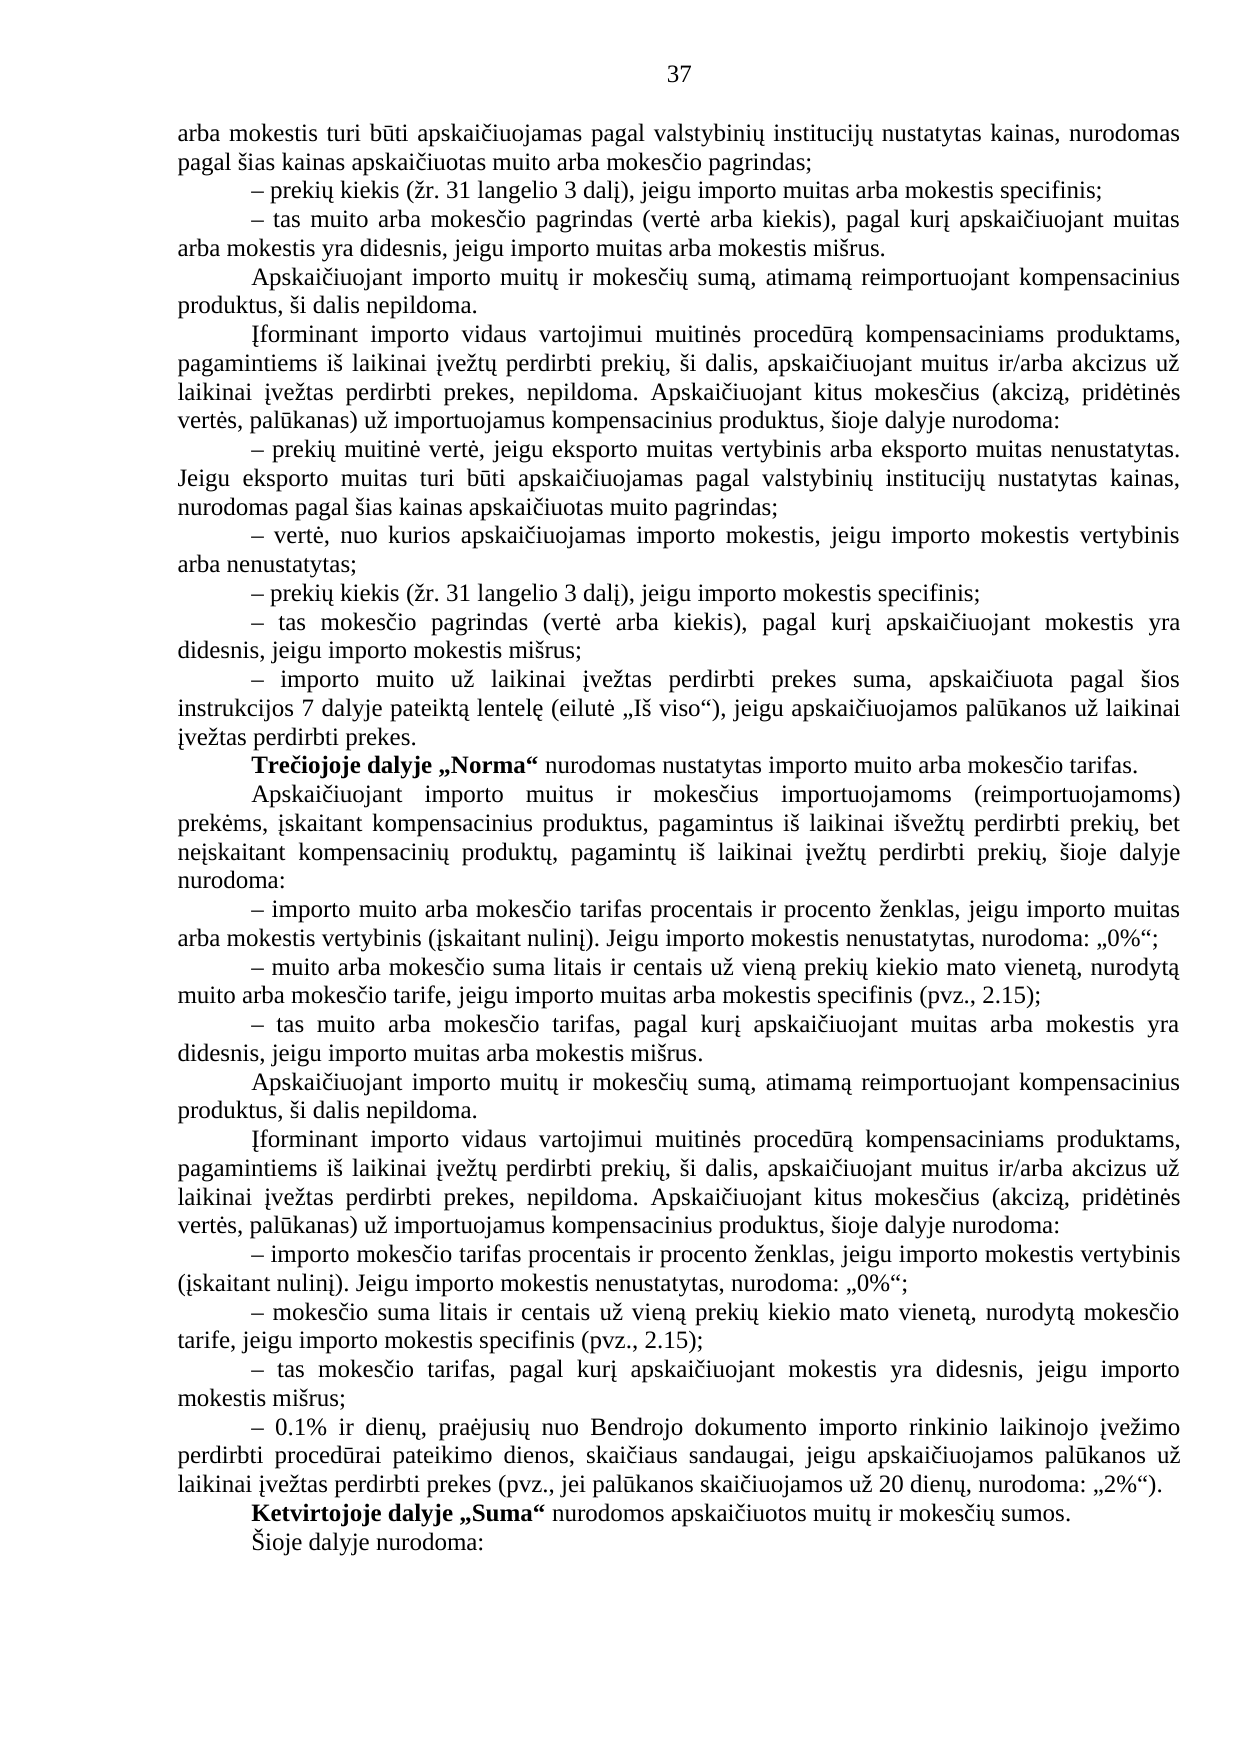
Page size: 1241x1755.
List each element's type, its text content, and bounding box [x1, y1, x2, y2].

text Apskaičiuojant importo muitų ir mokesčių sumą, atimamą reimportuojant kompensacinius produktus, ši dalis nepildoma. [177, 1067, 1181, 1124]
text Šioje dalyje nurodoma: [177, 1527, 1181, 1556]
text Įforminant importo vidaus vartojimui muitinės procedūrą kompensaciniams produktams, pagamintiems iš laikinai įvežtų perdirbti prekių, ši dalis, apskaičiuojant muitus ir/arba akcizus už laikinai įvežtas perdirbti prekes, nepildoma. Apskaičiuojant kitus mokesčius (akcizą, pridėtinės vertės, palūkanas) už importuojamus kompensacinius produktus, šioje dalyje nurodoma: [177, 1124, 1181, 1239]
text – prekių kiekis (žr. 31 langelio 3 dalį), jeigu importo muitas arba mokestis specifinis; [177, 176, 1181, 204]
text – tas mokesčio tarifas, pagal kurį apskaičiuojant mokestis yra didesnis, jeigu importo mokestis mišrus; [177, 1354, 1181, 1412]
text Įforminant importo vidaus vartojimui muitinės procedūrą kompensaciniams produktams, pagamintiems iš laikinai įvežtų perdirbti prekių, ši dalis, apskaičiuojant muitus ir/arba akcizus už laikinai įvežtas perdirbti prekes, nepildoma. Apskaičiuojant kitus mokesčius (akcizą, pridėtinės vertės, palūkanas) už importuojamus kompensacinius produktus, šioje dalyje nurodoma: [177, 319, 1181, 434]
text Ketvirtojoje dalyje „Suma“ nurodomos apskaičiuotos muitų ir mokesčių sumos. [177, 1498, 1181, 1527]
text – importo muito arba mokesčio tarifas procentais ir procento ženklas, jeigu importo muitas arba mokestis vertybinis (įskaitant nulinį). Jeigu importo mokestis nenustatytas, nurodoma: „0%“; [177, 894, 1181, 952]
text – mokesčio suma litais ir centais už vieną prekių kiekio mato vienetą, nurodytą mokesčio tarife, jeigu importo mokestis specifinis (pvz., 2.15); [177, 1297, 1181, 1354]
text – importo muito už laikinai įvežtas perdirbti prekes suma, apskaičiuota pagal šios instrukcijos 7 dalyje pateiktą lentelę (eilutė „Iš viso“), jeigu apskaičiuojamos palūkanos už laikinai įvežtas perdirbti prekes. [177, 664, 1181, 751]
text arba mokestis turi būti apskaičiuojamas pagal valstybinių institucijų nustatytas kainas, nurodomas pagal šias kainas apskaičiuotas muito arba mokesčio pagrindas; [177, 118, 1181, 176]
text – 0.1% ir dienų, praėjusių nuo Bendrojo dokumento importo rinkinio laikinojo įvežimo perdirbti procedūrai pateikimo dienos, skaičiaus sandaugai, jeigu apskaičiuojamos palūkanos už laikinai įvežtas perdirbti prekes (pvz., jei palūkanos skaičiuojamos už 20 dienų, nurodoma: „2%“). [177, 1412, 1181, 1498]
text – tas muito arba mokesčio pagrindas (vertė arba kiekis), pagal kurį apskaičiuojant muitas arba mokestis yra didesnis, jeigu importo muitas arba mokestis mišrus. [177, 204, 1181, 262]
text – muito arba mokesčio suma litais ir centais už vieną prekių kiekio mato vienetą, nurodytą muito arba mokesčio tarife, jeigu importo muitas arba mokestis specifinis (pvz., 2.15); [177, 952, 1181, 1009]
text – tas muito arba mokesčio tarifas, pagal kurį apskaičiuojant muitas arba mokestis yra didesnis, jeigu importo muitas arba mokestis mišrus. [177, 1009, 1181, 1067]
text – importo mokesčio tarifas procentais ir procento ženklas, jeigu importo mokestis vertybinis (įskaitant nulinį). Jeigu importo mokestis nenustatytas, nurodoma: „0%“; [177, 1239, 1181, 1297]
text – prekių muitinė vertė, jeigu eksporto muitas vertybinis arba eksporto muitas nenustatytas. Jeigu eksporto muitas turi būti apskaičiuojamas pagal valstybinių institucijų nustatytas kainas, nurodomas pagal šias kainas apskaičiuotas muito pagrindas; [177, 434, 1181, 521]
text Apskaičiuojant importo muitų ir mokesčių sumą, atimamą reimportuojant kompensacinius produktus, ši dalis nepildoma. [177, 262, 1181, 319]
text Trečiojoje dalyje „Norma“ nurodomas nustatytas importo muito arba mokesčio tarifas. [177, 751, 1181, 779]
text – prekių kiekis (žr. 31 langelio 3 dalį), jeigu importo mokestis specifinis; [177, 578, 1181, 607]
text – tas mokesčio pagrindas (vertė arba kiekis), pagal kurį apskaičiuojant mokestis yra didesnis, jeigu importo mokestis mišrus; [177, 607, 1181, 664]
text Apskaičiuojant importo muitus ir mokesčius importuojamoms (reimportuojamoms) prekėms, įskaitant kompensacinius produktus, pagamintus iš laikinai išvežtų perdirbti prekių, bet neįskaitant kompensacinių produktų, pagamintų iš laikinai įvežtų perdirbti prekių, šioje dalyje nurodoma: [177, 779, 1181, 894]
text – vertė, nuo kurios apskaičiuojamas importo mokestis, jeigu importo mokestis vertybinis arba nenustatytas; [177, 521, 1181, 578]
